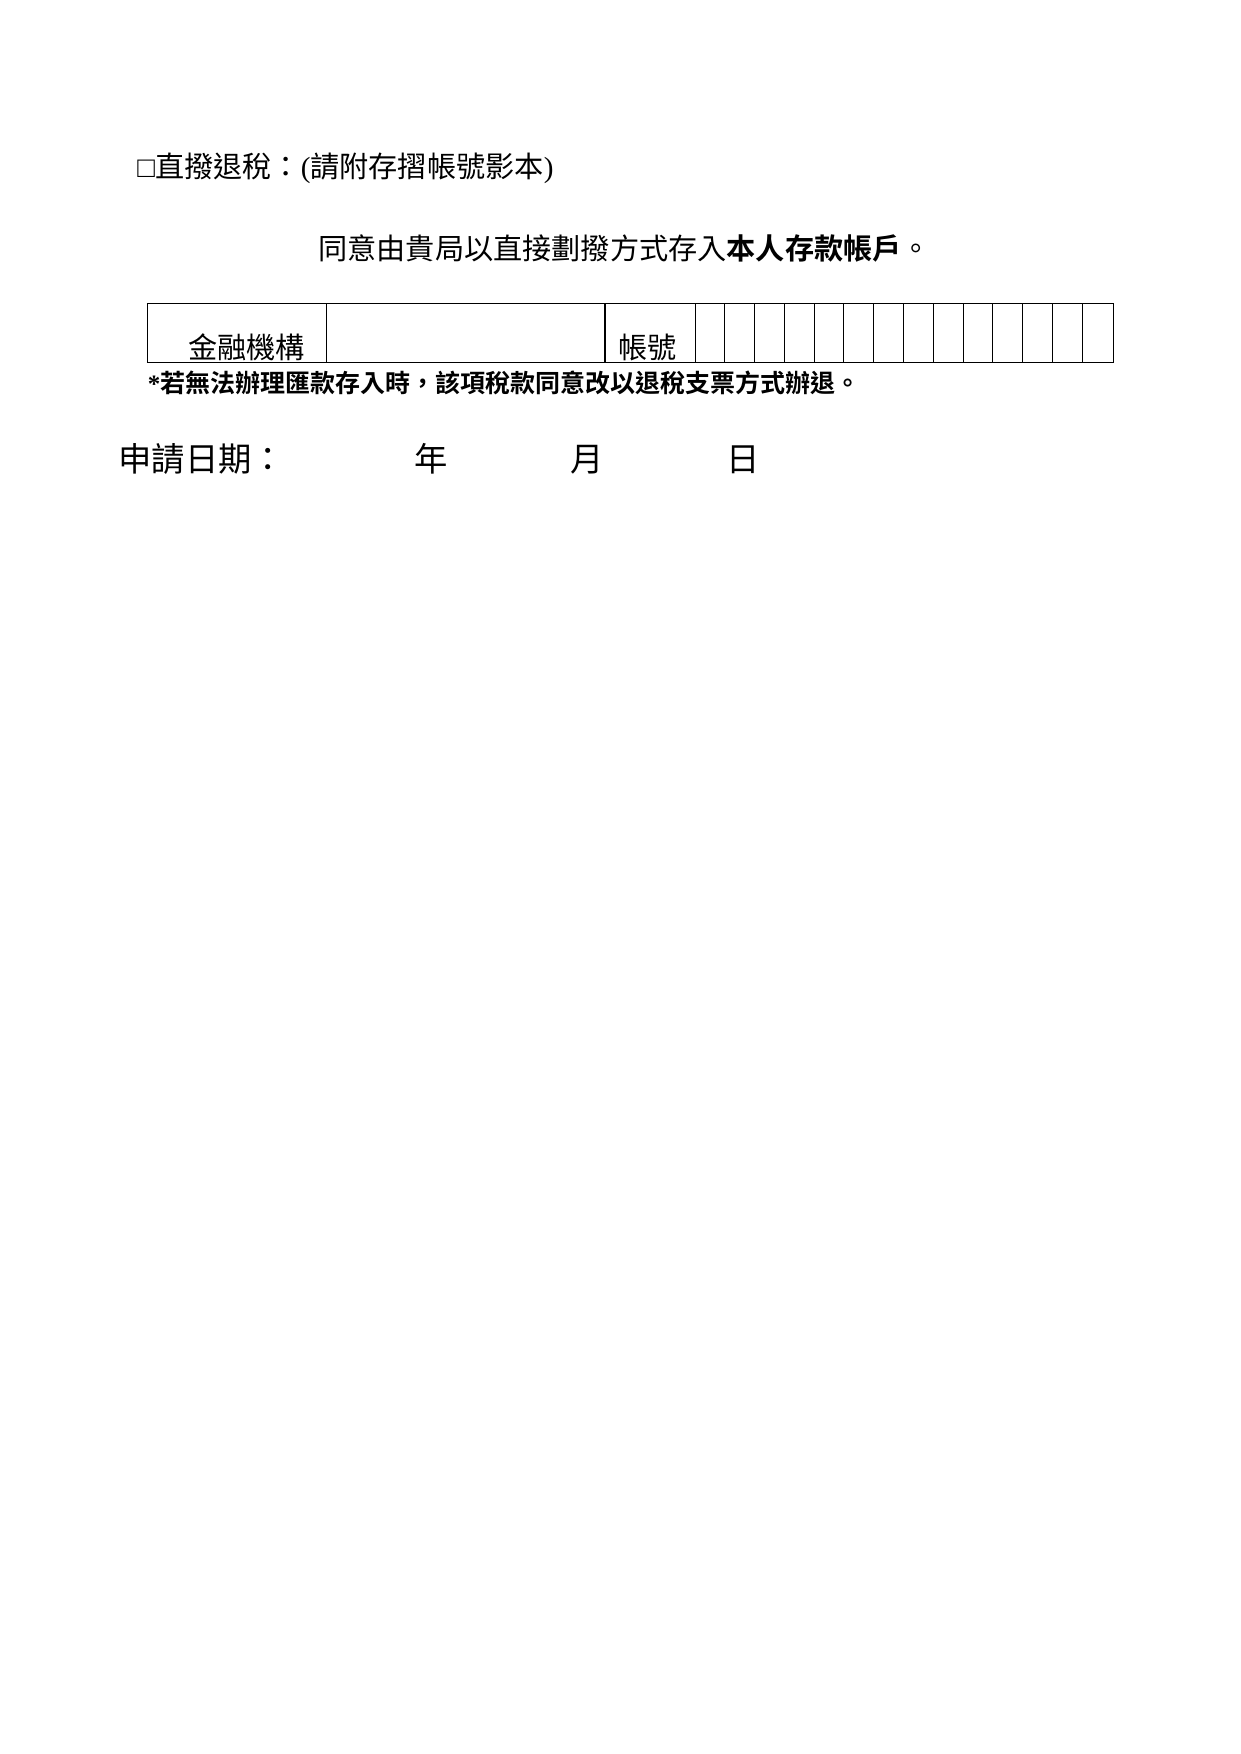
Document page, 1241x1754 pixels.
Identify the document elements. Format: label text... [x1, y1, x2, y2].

text 同意由貴局以直接劃撥方式存入本人存款帳戶。 [318, 209, 1122, 284]
table_header [755, 304, 784, 362]
table_header [1083, 304, 1113, 362]
table_header [874, 304, 903, 362]
table_header [815, 304, 843, 362]
text *若無法辦理匯款存入時，該項稅款同意改以退稅支票方式辦退。 [148, 363, 1122, 401]
table_header 金融機構名稱 [148, 304, 326, 362]
table_header [327, 304, 604, 362]
table_header [725, 304, 754, 362]
table_header [964, 304, 992, 362]
table_header [934, 304, 963, 362]
table_header [904, 304, 933, 362]
table_header [993, 304, 1022, 362]
text □直撥退稅：(請附存摺帳號影本) [137, 127, 1122, 202]
table_header [1053, 304, 1082, 362]
table_header [844, 304, 873, 362]
table_header [1023, 304, 1052, 362]
table_header [785, 304, 814, 362]
text 申請日期： 年 月 日 [118, 419, 1122, 494]
table_header [696, 304, 724, 362]
table_header 帳號 [606, 304, 695, 362]
